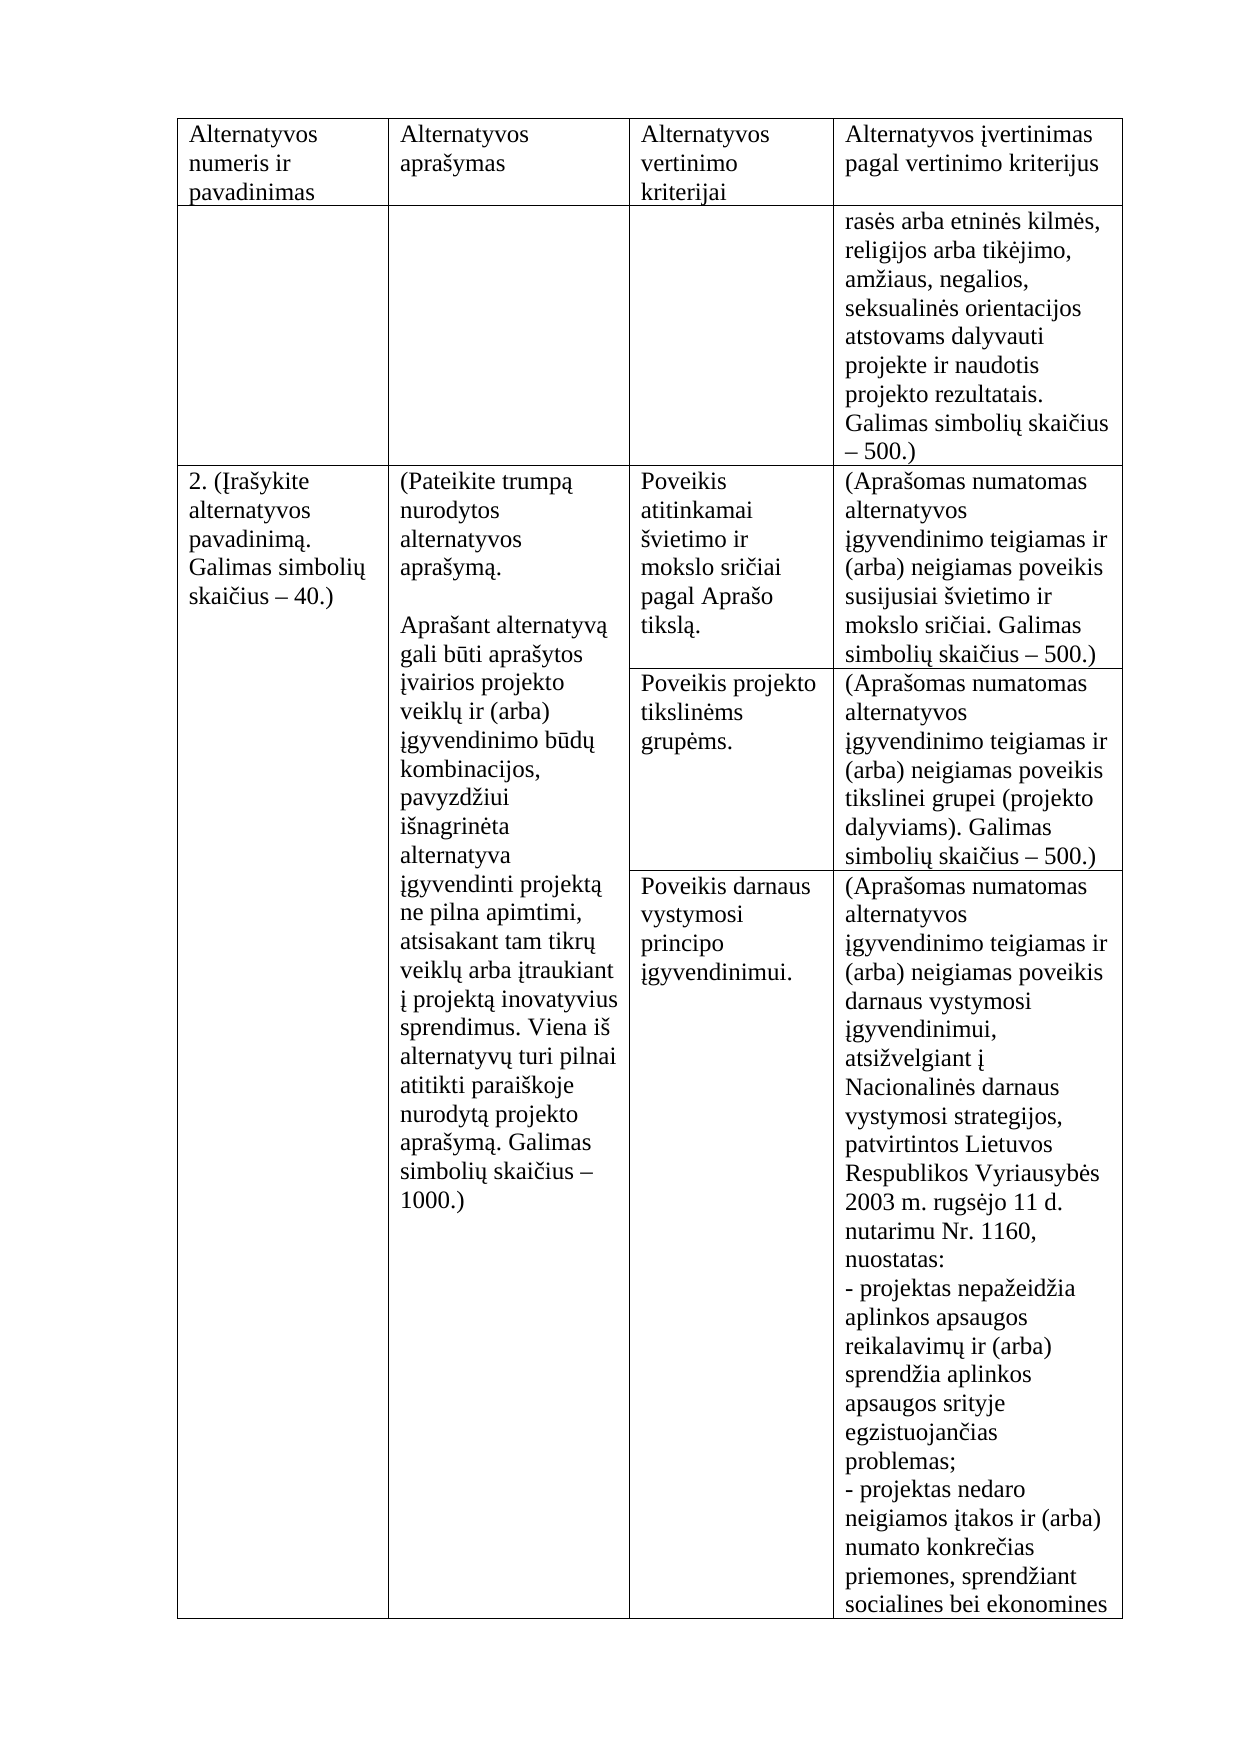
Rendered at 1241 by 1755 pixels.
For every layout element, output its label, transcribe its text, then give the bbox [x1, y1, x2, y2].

table_cell (Aprašomas numatomas alternatyvos įgyvendinimo teigiamas ir (arba) neigiamas poveikis susijusiai švietimo ir mokslo sričiai. Galimas simbolių skaičius – 500.) [834, 466, 1122, 667]
table_cell rasės arba etninės kilmės, religijos arba tikėjimo, amžiaus, negalios, seksualinės orientacijos atstovams dalyvauti projekte ir naudotis projekto rezultatais. Galimas simbolių skaičius – 500.) [834, 206, 1122, 465]
table_cell Poveikis darnaus vystymosi principo įgyvendinimui. [630, 871, 833, 1618]
table_header Alternatyvos aprašymas [389, 119, 629, 205]
table_cell Poveikis atitinkamai švietimo ir mokslo sričiai pagal Aprašo tikslą. [630, 466, 833, 667]
table_header Alternatyvos įvertinimas pagal vertinimo kriterijus [834, 119, 1122, 205]
table_cell (Pateikite trumpą nurodytos alternatyvos aprašymą. Aprašant alternatyvą gali būti aprašytos įvairios projekto veiklų ir (arba) įgyvendinimo būdų kombinacijos, pavyzdžiui išnagrinėta alternatyva įgyvendinti projektą ne pilna apimtimi, atsisakant tam tikrų veiklų arba įtraukiant į projektą inovatyvius sprendimus. Viena iš alternatyvų turi pilnai atitikti paraiškoje nurodytą projekto aprašymą. Galimas simbolių skaičius – 1000.) [389, 466, 629, 1618]
table_cell [389, 206, 629, 465]
table_cell 2. (Įrašykite alternatyvos pavadinimą. Galimas simbolių skaičius – 40.) [178, 466, 388, 1618]
table_cell [630, 206, 833, 465]
table_cell Poveikis projekto tikslinėms grupėms. [630, 669, 833, 870]
table_cell (Aprašomas numatomas alternatyvos įgyvendinimo teigiamas ir (arba) neigiamas poveikis tikslinei grupei (projekto dalyviams). Galimas simbolių skaičius – 500.) [834, 669, 1122, 870]
table_cell (Aprašomas numatomas alternatyvos įgyvendinimo teigiamas ir (arba) neigiamas poveikis darnaus vystymosi įgyvendinimui, atsižvelgiant į Nacionalinės darnaus vystymosi strategijos, patvirtintos Lietuvos Respublikos Vyriausybės 2003 m. rugsėjo 11 d. nutarimu Nr. 1160, nuostatas: - projektas nepažeidžia aplinkos apsaugos reikalavimų ir (arba) sprendžia aplinkos apsaugos srityje egzistuojančias problemas; - projektas nedaro neigiamos įtakos ir (arba) numato konkrečias priemones, sprendžiant socialines bei ekonomines [834, 871, 1122, 1618]
table_header Alternatyvos vertinimo kriterijai [630, 119, 833, 205]
table_header Alternatyvos numeris ir pavadinimas [178, 119, 388, 205]
table_cell [178, 206, 388, 465]
